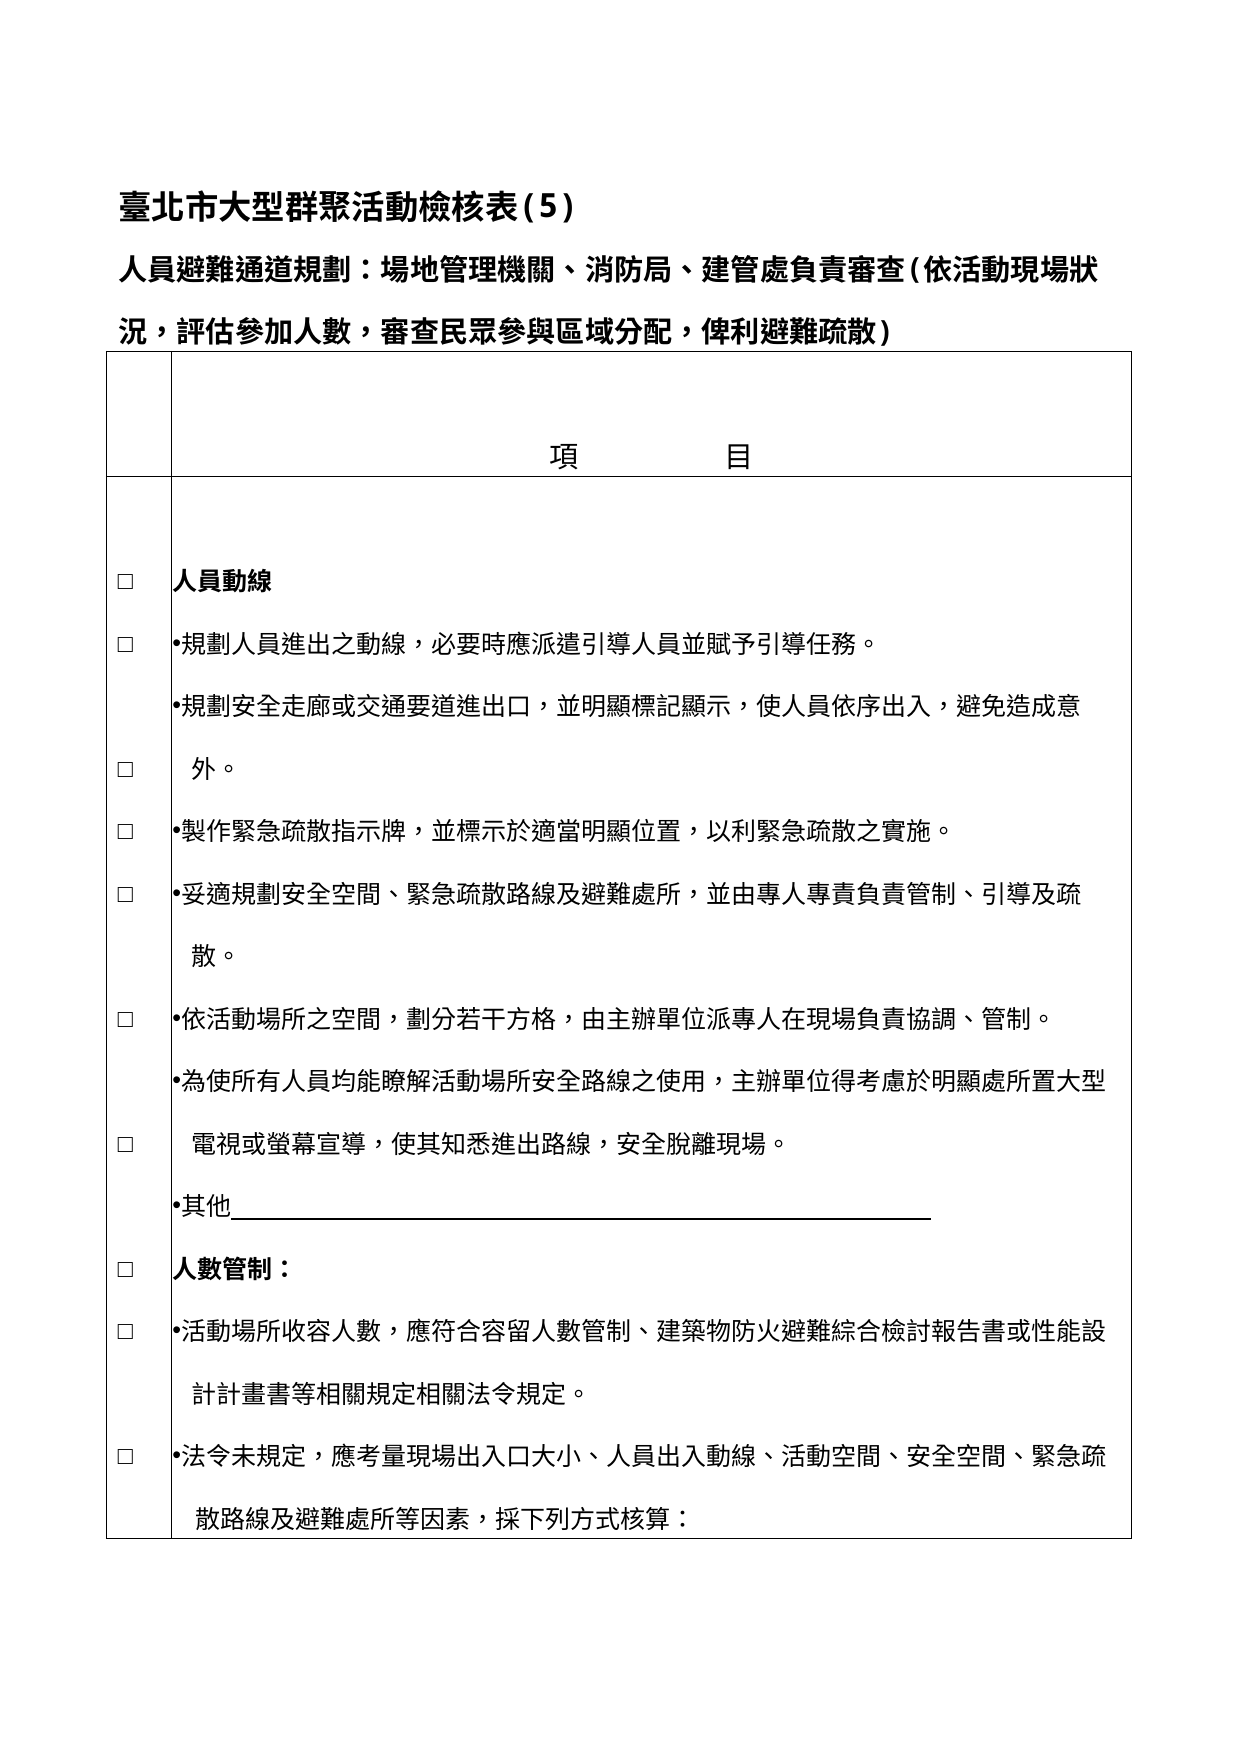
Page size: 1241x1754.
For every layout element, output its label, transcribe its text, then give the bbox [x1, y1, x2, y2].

table_cell □ □ □ □ □ □ □ □ □ □ [107, 477, 171, 1538]
text 臺北市大型群聚活動檢核表(5) [118, 163, 1122, 226]
table_header [107, 352, 171, 476]
table_cell 人員動線 規劃人員進出之動線，必要時應派遣引導人員並賦予引導任務。 規劃安全走廊或交通要道進出口，並明顯標記顯示，使人員依序出入，避免造成意外。 製作緊急疏散指示牌，並標示於適當明顯位置，以利緊急疏散之實施。 妥適規劃安全空間、緊急疏散路線及避難處所，並由專人專責負責管制、引導及疏散。 依活動場所之空間，劃分若干方格，由主辦單位派專人在現場負責協調、管制。 為使所有人員均能瞭解活動場所安全路線之使用，主辦單位得考慮於明顯處所置大型電視或螢幕宣導，使其知悉進出路線，安全脫離現場。 其他 人數管制： 活動場所收容人數，應符合容留人數管制、建築物防火避難綜合檢討報告書或性能設計計畫書等相關規定相關法令規定。 法令未規定，應考量現場出入口大小、人員出入動線、活動空間、安全空間、緊急疏散路線及避難處所等因素，採下列方式核算： [172, 477, 1131, 1538]
text 人員避難通道規劃：場地管理機關、消防局、建管處負責審查(依活動現場狀況，評估參加人數，審查民眾參與區域分配，俾利避難疏散) [118, 226, 1122, 351]
table_header 項 目 [172, 352, 1131, 476]
